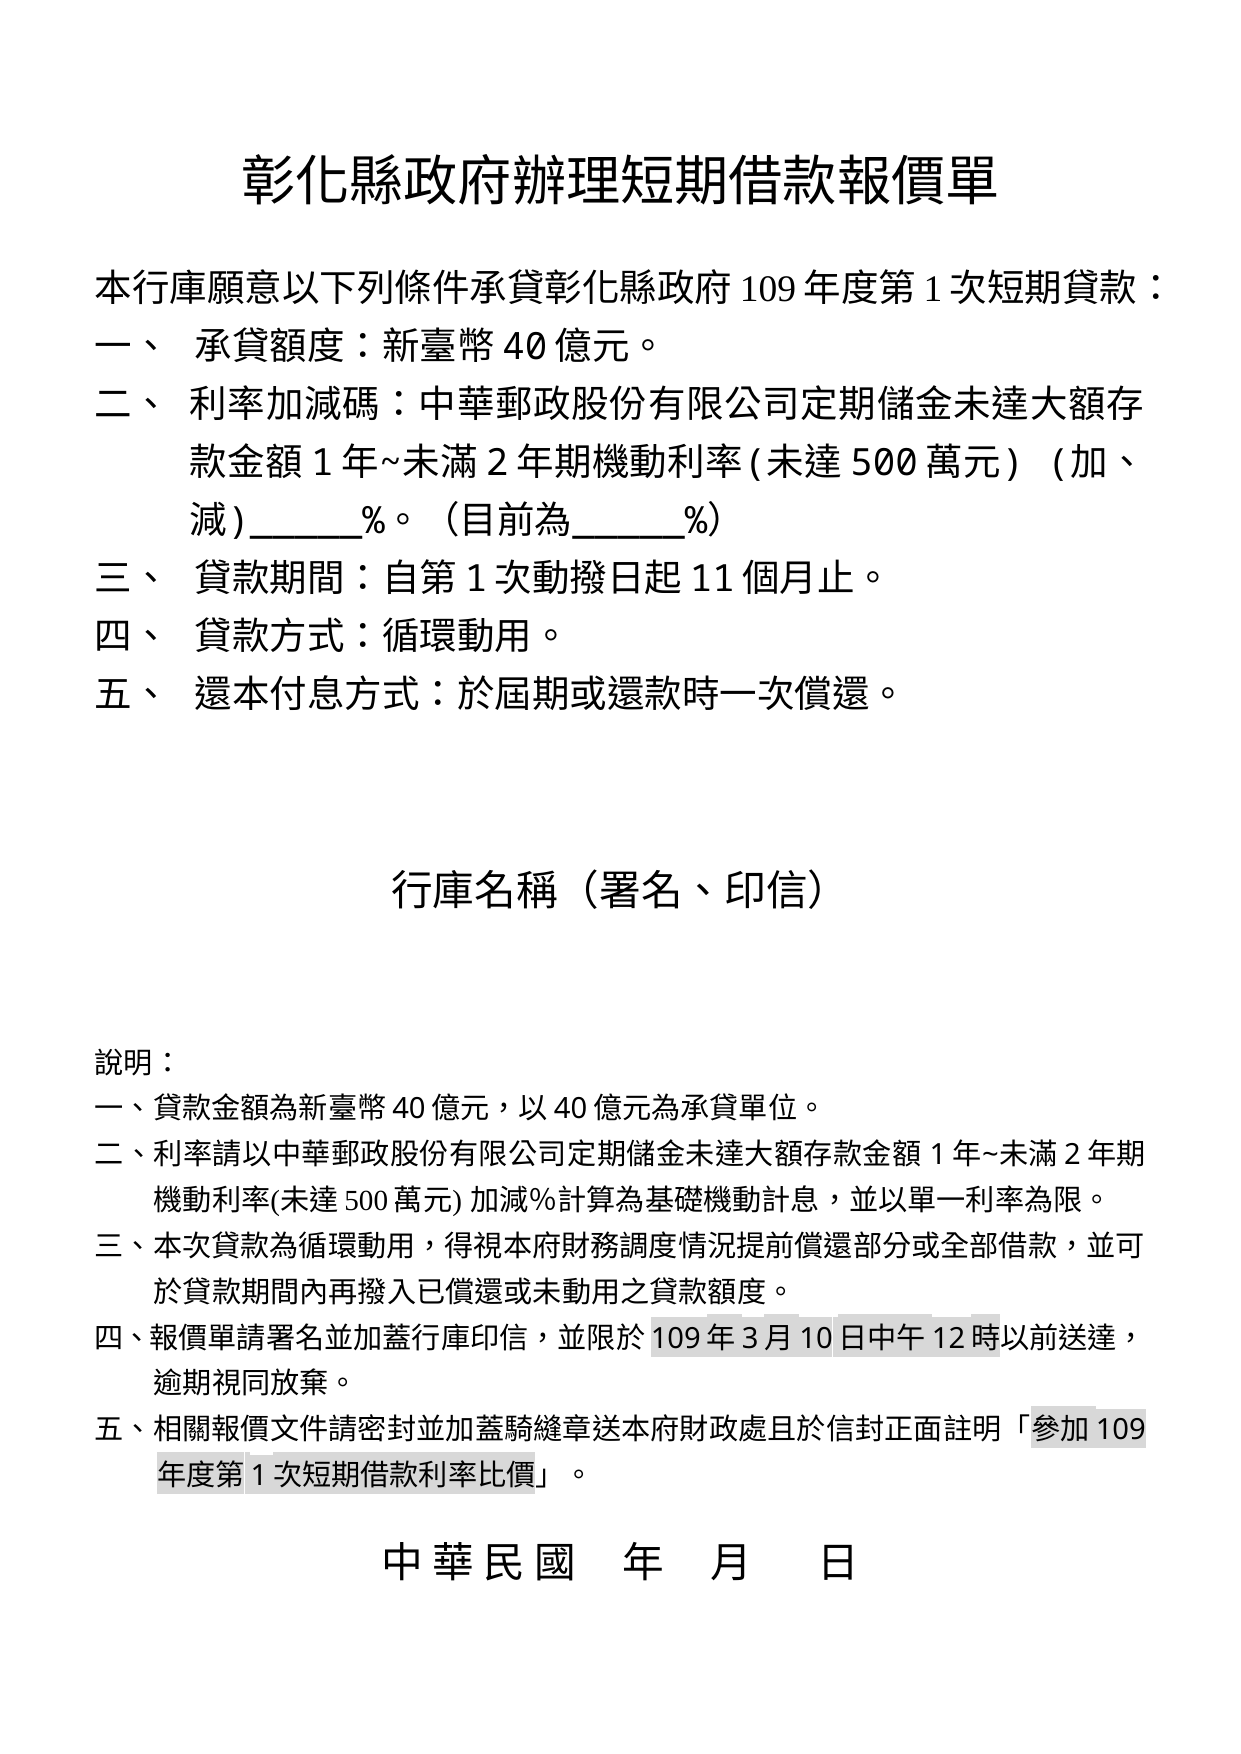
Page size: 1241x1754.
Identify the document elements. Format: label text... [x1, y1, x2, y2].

text 行庫名稱（署名、印信） [94, 857, 1146, 917]
text 二、利率請以中華郵政股份有限公司定期儲金未達大額存款金額1年~未滿2年期機動利率(未達500萬元) 加減％計算為基礎機動計息，並以單一利率為限。 [94, 1128, 1146, 1220]
list 貸款期間：自第1次動撥日起11個月止。 [94, 545, 1146, 603]
text 中 華 民 國 年 月 日 [94, 1541, 1146, 1586]
text 四、報價單請署名並加蓋行庫印信，並限於109年3月10日中午12時以前送達，逾期視同放棄。 [94, 1311, 1146, 1403]
text 說明： [94, 1036, 1146, 1082]
text 五、相關報價文件請密封並加蓋騎縫章送本府財政處且於信封正面註明「參加109年度第1次短期借款利率比價」。 [94, 1403, 1146, 1495]
text 一、貸款金額為新臺幣40億元，以40億元為承貸單位。 [94, 1082, 1146, 1128]
list 承貸額度：新臺幣40億元。 [94, 313, 1146, 371]
text 彰化縣政府辦理短期借款報價單 [94, 164, 1146, 210]
text 本行庫願意以下列條件承貸彰化縣政府109年度第1次短期貸款： [94, 256, 1146, 313]
list 貸款方式：循環動用。 [94, 603, 1146, 661]
list 利率加減碼：中華郵政股份有限公司定期儲金未達大額存 款金額1年~未滿2年期機動利率(未達500萬元) (加、減)_____%。（目前為_____%） [94, 371, 1146, 545]
list 還本付息方式：於屆期或還款時一次償還。 [94, 661, 1146, 719]
text 三、本次貸款為循環動用，得視本府財務調度情況提前償還部分或全部借款，並可於貸款期間內再撥入已償還或未動用之貸款額度。 [94, 1220, 1146, 1311]
